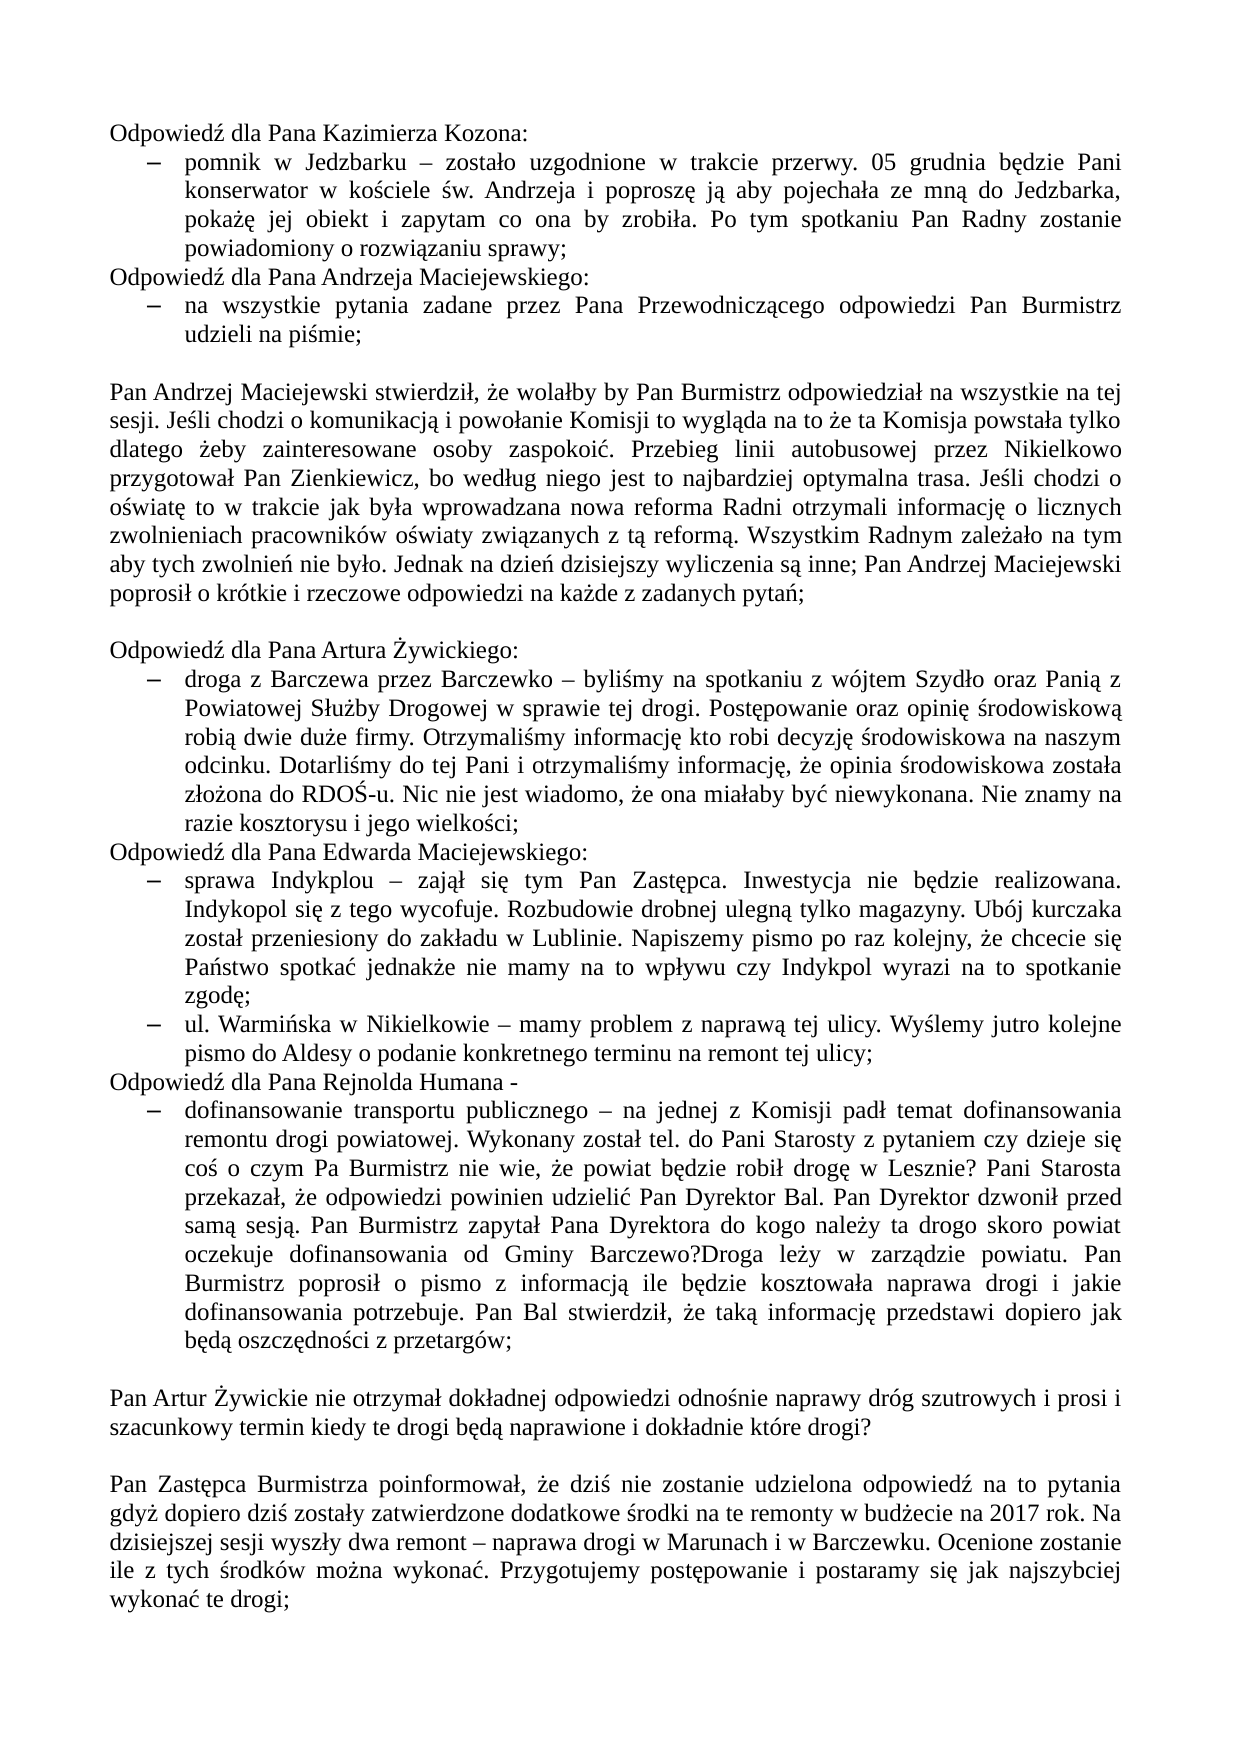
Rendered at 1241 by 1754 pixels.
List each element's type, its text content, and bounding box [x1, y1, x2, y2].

text Pan Andrzej Maciejewski stwierdził, że wolałby by Pan Burmistrz odpowiedział na wszystkie na tej sesji. Jeśli chodzi o komunikacją i powołanie Komisji to wygląda na to że ta Komisja powstała tylko dlatego żeby zainteresowane osoby zaspokoić. Przebieg linii autobusowej przez Nikielkowo przygotował Pan Zienkiewicz, bo według niego jest to najbardziej optymalna trasa. Jeśli chodzi o oświatę to w trakcie jak była wprowadzana nowa reforma Radni otrzymali informację o licznych zwolnieniach pracowników oświaty związanych z tą reformą. Wszystkim Radnym zależało na tym aby tych zwolnień nie było. Jednak na dzień dzisiejszy wyliczenia są inne; Pan Andrzej Maciejewski poprosił o krótkie i rzeczowe odpowiedzi na każde z zadanych pytań; [109, 377, 1123, 607]
text Odpowiedź dla Pana Kazimierza Kozona: [109, 118, 1123, 147]
text Odpowiedź dla Pana Artura Żywickiego: [109, 636, 1123, 664]
text Odpowiedź dla Pana Andrzeja Maciejewskiego: [109, 262, 1123, 291]
list sprawa Indykplou – zajął się tym Pan Zastępca. Inwestycja nie będzie realizowana. Indykopol się z tego wycofuje. Rozbudowie drobnej ulegną tylko magazyny. Ubój kurczaka został przeniesiony do zakładu w Lublinie. Napiszemy pismo po raz kolejny, że chcecie się Państwo spotkać jednakże nie mamy na to wpływu czy Indykpol wyrazi na to spotkanie zgodę; [147, 866, 1123, 1009]
text Pan Zastępca Burmistrza poinformował, że dziś nie zostanie udzielona odpowiedź na to pytania gdyż dopiero dziś zostały zatwierdzone dodatkowe środki na te remonty w budżecie na 2017 rok. Na dzisiejszej sesji wyszły dwa remont – naprawa drogi w Marunach i w Barczewku. Ocenione zostanie ile z tych środków można wykonać. Przygotujemy postępowanie i postaramy się jak najszybciej wykonać te drogi; [109, 1469, 1123, 1613]
list dofinansowanie transportu publicznego – na jednej z Komisji padł temat dofinansowania remontu drogi powiatowej. Wykonany został tel. do Pani Starosty z pytaniem czy dzieje się coś o czym Pa Burmistrz nie wie, że powiat będzie robił drogę w Lesznie? Pani Starosta przekazał, że odpowiedzi powinien udzielić Pan Dyrektor Bal. Pan Dyrektor dzwonił przed samą sesją. Pan Burmistrz zapytał Pana Dyrektora do kogo należy ta drogo skoro powiat oczekuje dofinansowania od Gminy Barczewo?Droga leży w zarządzie powiatu. Pan Burmistrz poprosił o pismo z informacją ile będzie kosztowała naprawa drogi i jakie dofinansowania potrzebuje. Pan Bal stwierdził, że taką informację przedstawi dopiero jak będą oszczędności z przetargów; [147, 1096, 1123, 1354]
text Pan Artur Żywickie nie otrzymał dokładnej odpowiedzi odnośnie naprawy dróg szutrowych i prosi i szacunkowy termin kiedy te drogi będą naprawione i dokładnie które drogi? [109, 1383, 1123, 1441]
list droga z Barczewa przez Barczewko – byliśmy na spotkaniu z wójtem Szydło oraz Panią z Powiatowej Służby Drogowej w sprawie tej drogi. Postępowanie oraz opinię środowiskową robią dwie duże firmy. Otrzymaliśmy informację kto robi decyzję środowiskowa na naszym odcinku. Dotarliśmy do tej Pani i otrzymaliśmy informację, że opinia środowiskowa została złożona do RDOŚ-u. Nic nie jest wiadomo, że ona miałaby być niewykonana. Nie znamy na razie kosztorysu i jego wielkości; [147, 664, 1123, 837]
text Odpowiedź dla Pana Rejnolda Humana - [109, 1067, 1123, 1096]
list na wszystkie pytania zadane przez Pana Przewodniczącego odpowiedzi Pan Burmistrz udzieli na piśmie; [147, 291, 1123, 348]
list ul. Warmińska w Nikielkowie – mamy problem z naprawą tej ulicy. Wyślemy jutro kolejne pismo do Aldesy o podanie konkretnego terminu na remont tej ulicy; [147, 1009, 1123, 1067]
list pomnik w Jedzbarku – zostało uzgodnione w trakcie przerwy. 05 grudnia będzie Pani konserwator w kościele św. Andrzeja i poproszę ją aby pojechała ze mną do Jedzbarka, pokażę jej obiekt i zapytam co ona by zrobiła. Po tym spotkaniu Pan Radny zostanie powiadomiony o rozwiązaniu sprawy; [147, 147, 1123, 262]
text Odpowiedź dla Pana Edwarda Maciejewskiego: [109, 837, 1123, 866]
